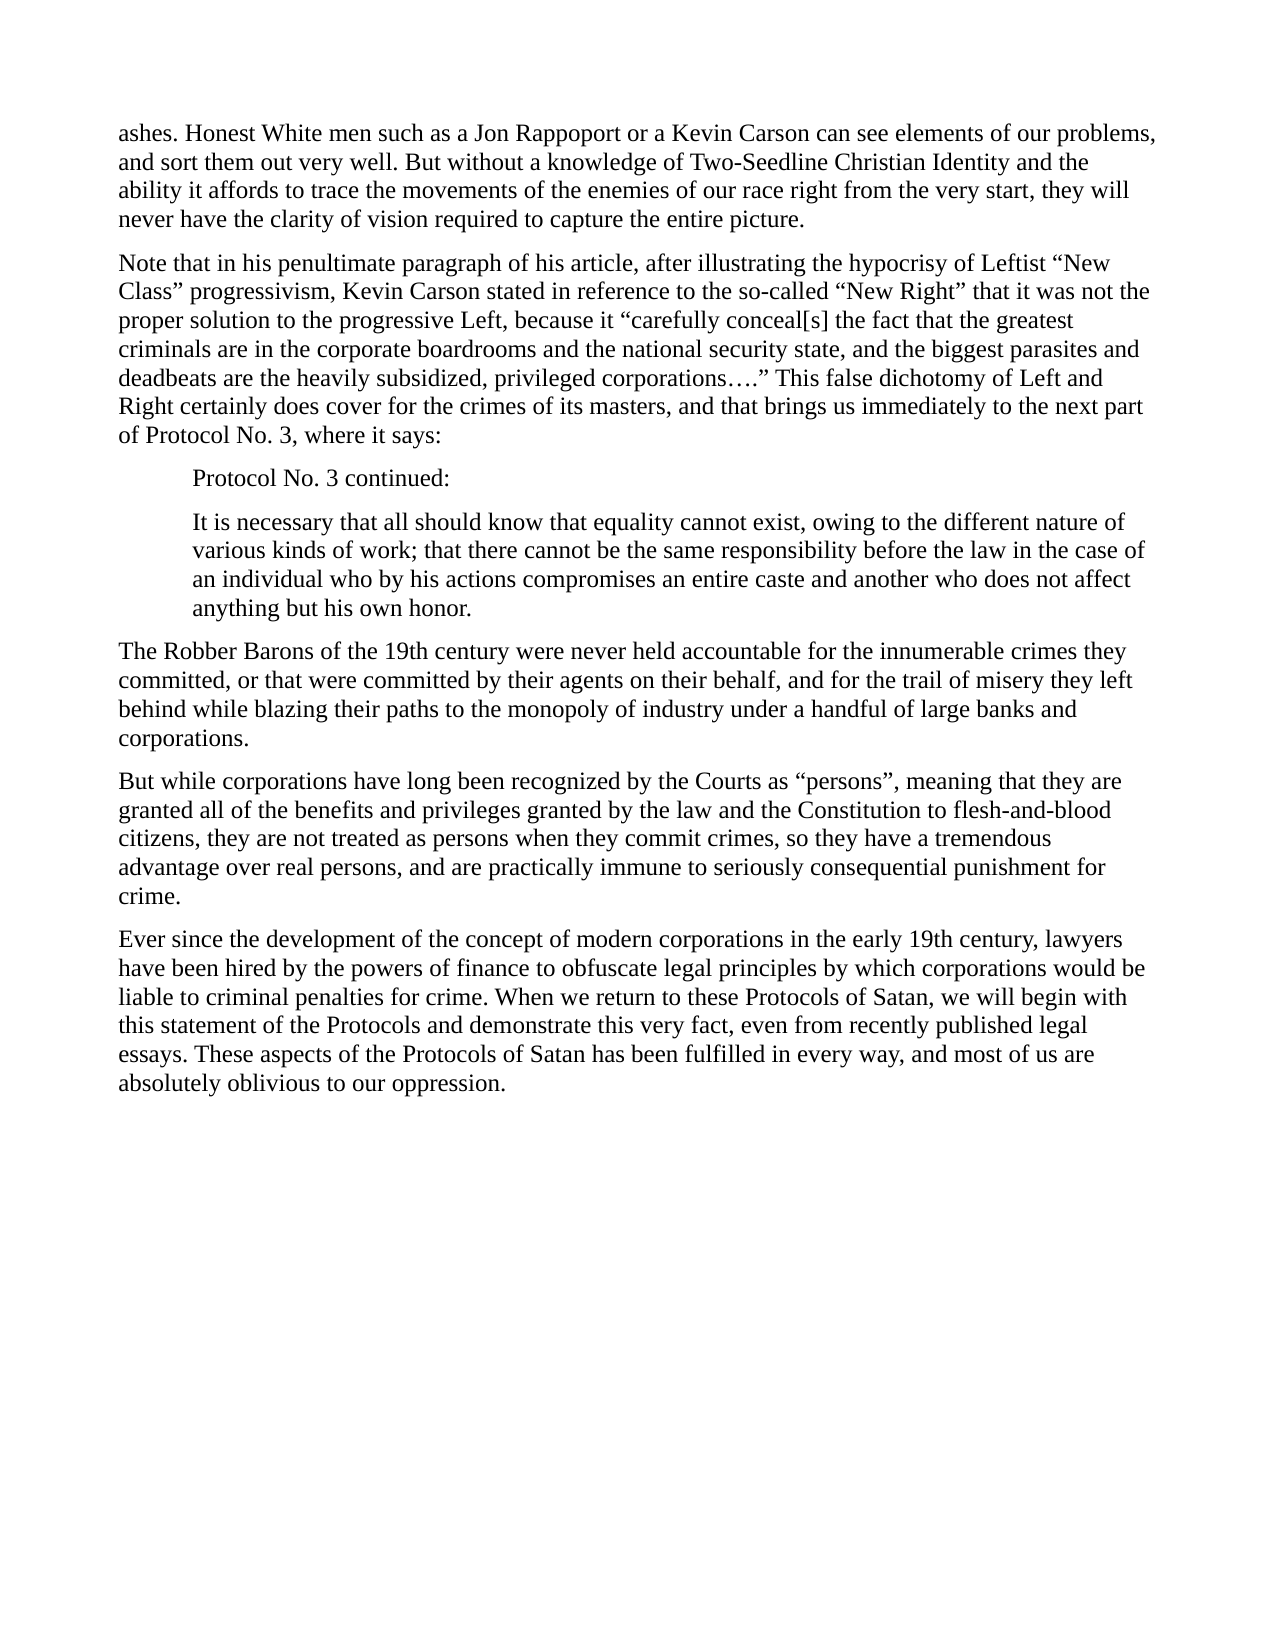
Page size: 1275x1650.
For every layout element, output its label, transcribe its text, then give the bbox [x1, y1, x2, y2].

text ashes. Honest White men such as a Jon Rappoport or a Kevin Carson can see elements of our problems, and sort them out very well. But without a knowledge of Two-Seedline Christian Identity and the ability it affords to trace the movements of the enemies of our race right from the very start, they will never have the clarity of vision required to capture the entire picture. [118, 118, 1157, 233]
text The Robber Barons of the 19th century were never held accountable for the innumerable crimes they committed, or that were committed by their agents on their behalf, and for the trail of misery they left behind while blazing their paths to the monopoly of industry under a handful of large banks and corporations. [118, 636, 1157, 751]
text Note that in his penultimate paragraph of his article, after illustrating the hypocrisy of Leftist “New Class” progressivism, Kevin Carson stated in reference to the so-called “New Right” that it was not the proper solution to the progressive Left, because it “carefully conceal[s] the fact that the greatest criminals are in the corporate boardrooms and the national security state, and the biggest parasites and deadbeats are the heavily subsidized, privileged corporations….” This false dichotomy of Left and Right certainly does cover for the crimes of its masters, and that brings us immediately to the next part of Protocol No. 3, where it says: [118, 248, 1157, 449]
text Ever since the development of the concept of modern corporations in the early 19th century, lawyers have been hired by the powers of finance to obfuscate legal principles by which corporations would be liable to criminal penalties for crime. When we return to these Protocols of Satan, we will begin with this statement of the Protocols and demonstrate this very fact, even from recently published legal essays. These aspects of the Protocols of Satan has been fulfilled in every way, and most of us are absolutely oblivious to our oppression. [118, 924, 1157, 1097]
text Protocol No. 3 continued: [192, 463, 1157, 492]
text But while corporations have long been recognized by the Courts as “persons”, meaning that they are granted all of the benefits and privileges granted by the law and the Constitution to flesh-and-blood citizens, they are not treated as persons when they commit crimes, so they have a tremendous advantage over real persons, and are practically immune to seriously consequential punishment for crime. [118, 766, 1157, 910]
text It is necessary that all should know that equality cannot exist, owing to the different nature of various kinds of work; that there cannot be the same responsibility before the law in the case of an individual who by his actions compromises an entire caste and another who does not affect anything but his own honor. [192, 507, 1157, 622]
